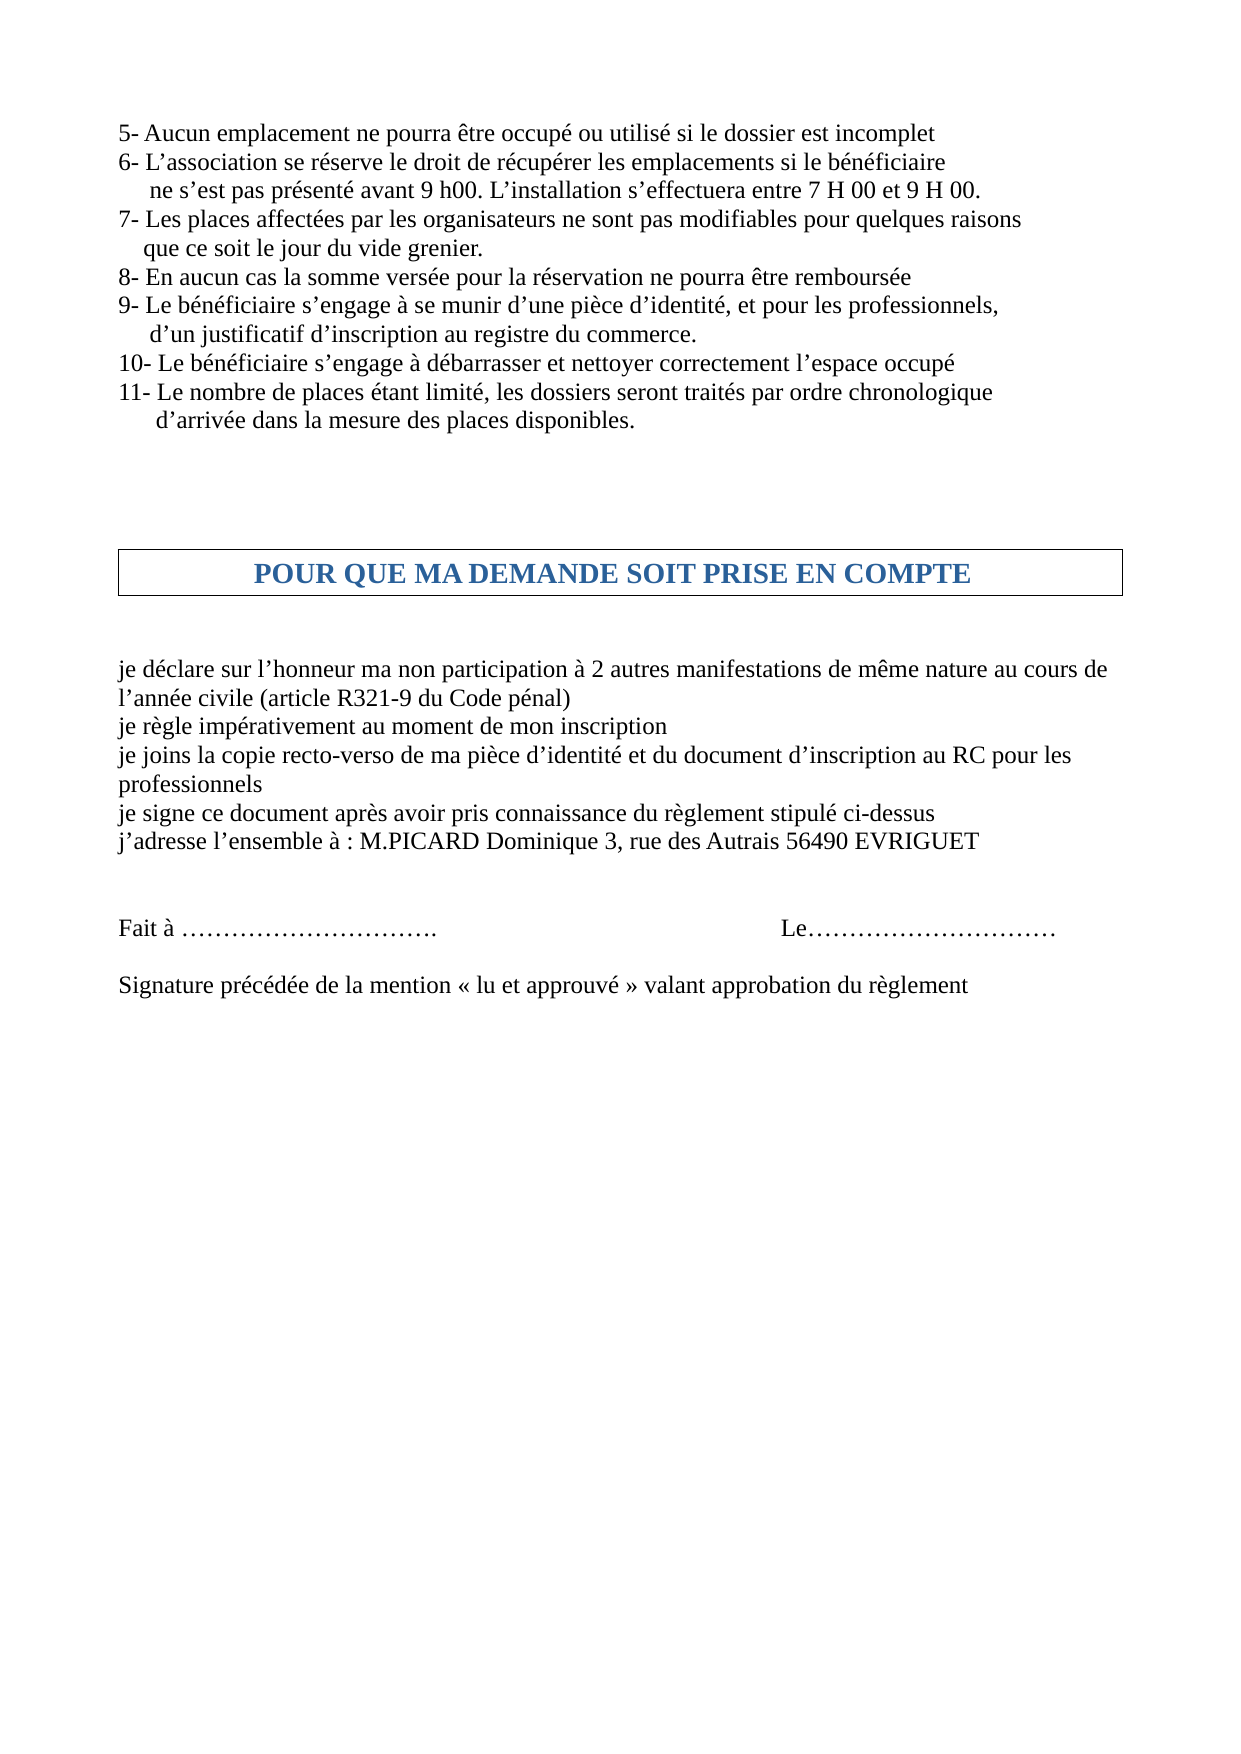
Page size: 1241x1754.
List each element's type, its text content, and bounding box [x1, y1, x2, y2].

text 11- Le nombre de places étant limité, les dossiers seront traités par ordre chronologique [118, 377, 1122, 406]
text 7- Les places affectées par les organisateurs ne sont pas modifiables pour quelques raisons [118, 204, 1122, 233]
table_header POUR QUE MA DEMANDE SOIT PRISE EN COMPTE [119, 550, 1122, 595]
text 5- Aucun emplacement ne pourra être occupé ou utilisé si le dossier est incomplet [118, 118, 1122, 147]
text que ce soit le jour du vide grenier. [118, 233, 1122, 262]
text j’adresse l’ensemble à : M.PICARD Dominique 3, rue des Autrais 56490 EVRIGUET [118, 826, 1122, 855]
text 8- En aucun cas la somme versée pour la réservation ne pourra être remboursée [118, 262, 1122, 291]
text 6- L’association se réserve le droit de récupérer les emplacements si le bénéficiaire [118, 147, 1122, 176]
text d’arrivée dans la mesure des places disponibles. [118, 406, 1122, 434]
text Fait à …………………………. Le………………………… [118, 913, 1122, 941]
text Signature précédée de la mention « lu et approuvé » valant approbation du règlement [118, 970, 1122, 999]
text je signe ce document après avoir pris connaissance du règlement stipulé ci-dessus [118, 798, 1122, 826]
text 9- Le bénéficiaire s’engage à se munir d’une pièce d’identité, et pour les professionnels, [118, 291, 1122, 319]
text d’un justificatif d’inscription au registre du commerce. [118, 319, 1122, 348]
text je joins la copie recto-verso de ma pièce d’identité et du document d’inscription au RC pour les professionnels [118, 740, 1122, 798]
text je déclare sur l’honneur ma non participation à 2 autres manifestations de même nature au cours de l’année civile (article R321-9 du Code pénal) [118, 654, 1122, 711]
text je règle impérativement au moment de mon inscription [118, 711, 1122, 740]
text 10- Le bénéficiaire s’engage à débarrasser et nettoyer correctement l’espace occupé [118, 348, 1122, 377]
text ne s’est pas présenté avant 9 h00. L’installation s’effectuera entre 7 H 00 et 9 H 00. [118, 176, 1122, 204]
